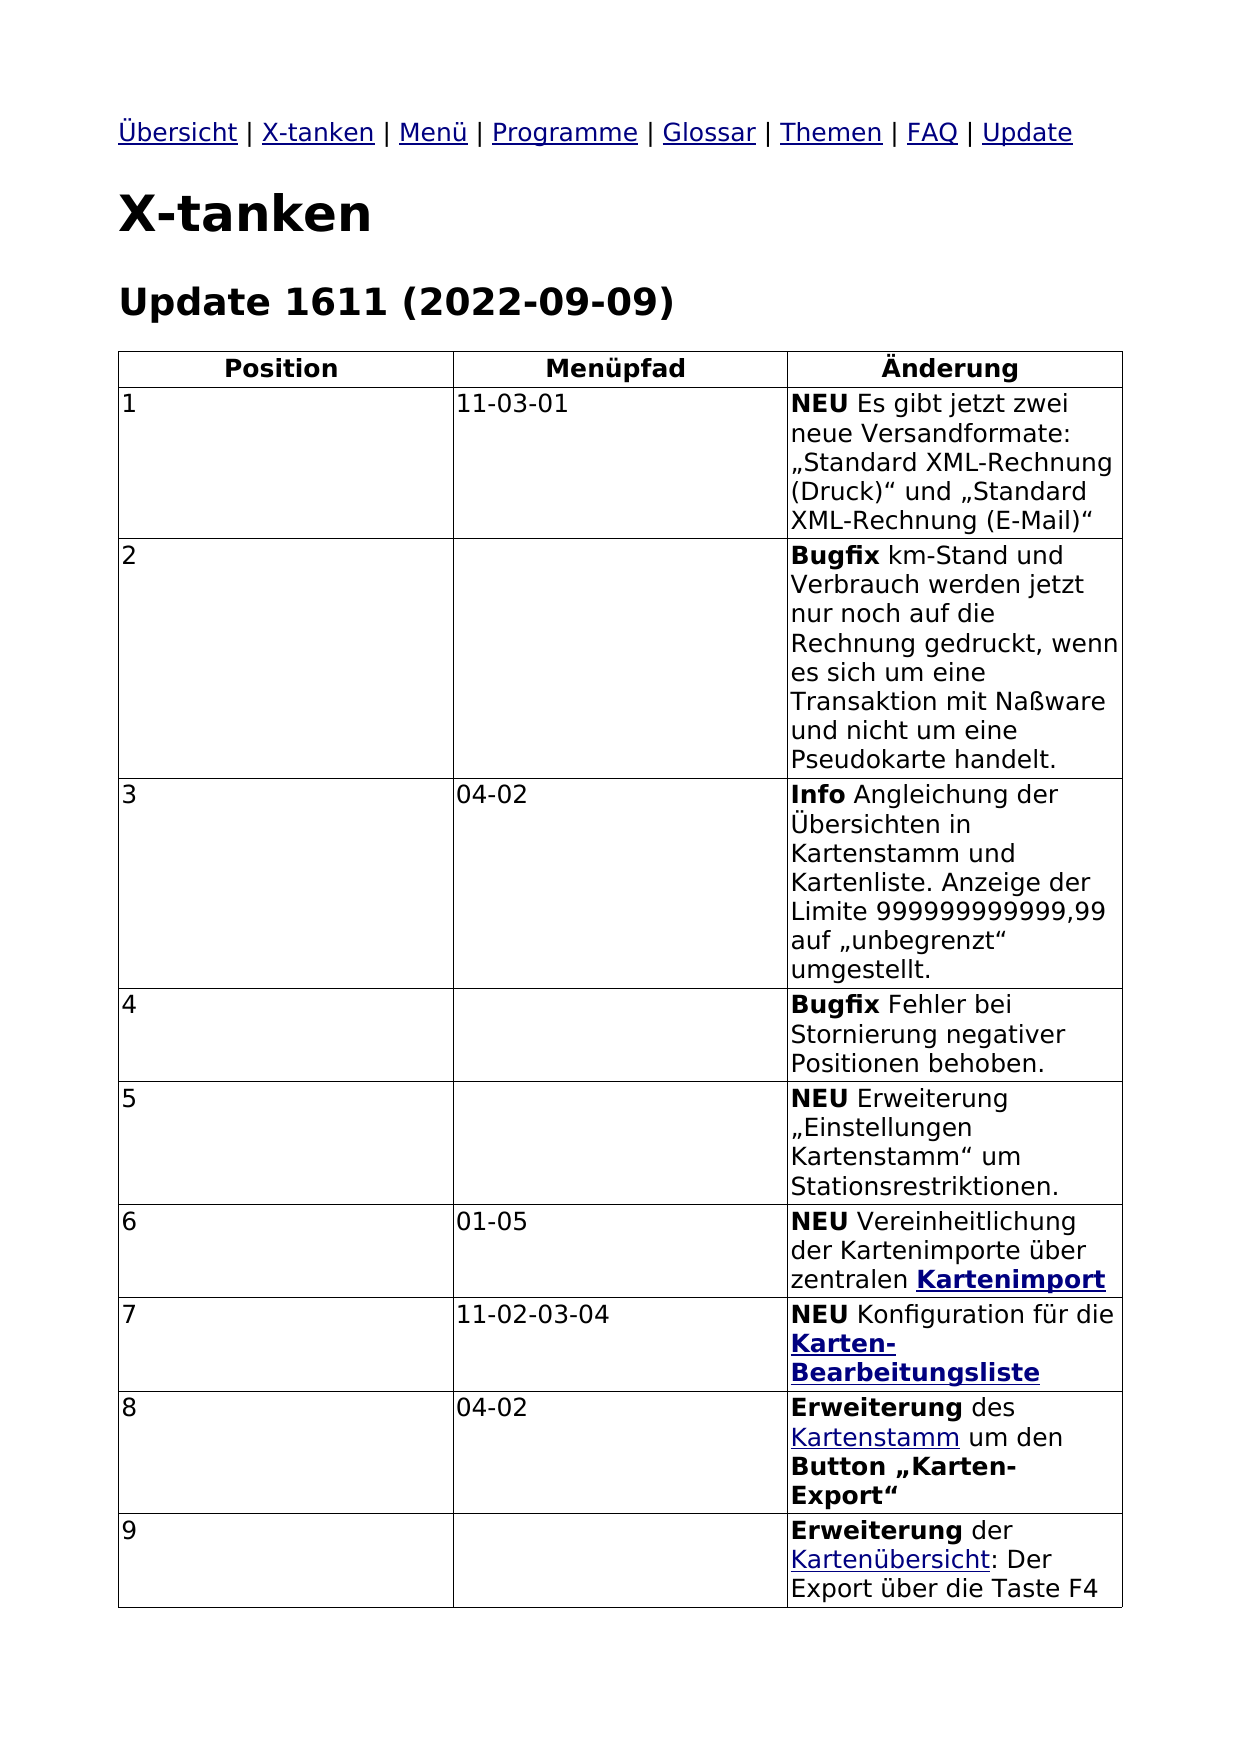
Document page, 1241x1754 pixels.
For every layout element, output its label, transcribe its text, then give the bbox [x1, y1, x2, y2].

table_cell 8 [119, 1392, 453, 1513]
table_header Änderung [788, 352, 1122, 387]
table_cell Bugfix km-Stand und Verbrauch werden jetzt nur noch auf die Rechnung gedruckt, wenn es sich um eine Transaktion mit Naßware und nicht um eine Pseudokarte handelt. [788, 539, 1122, 778]
table_cell [454, 989, 787, 1081]
table_cell 9 [119, 1514, 453, 1607]
table_cell 11-02-03-04 [454, 1298, 787, 1391]
table_cell 4 [119, 989, 453, 1081]
table_cell 01-05 [454, 1205, 787, 1297]
subtitle Update 1611 (2022-09-09) [118, 281, 1122, 324]
table_cell 04-02 [454, 779, 787, 988]
table_cell 5 [119, 1082, 453, 1204]
table_cell Bugfix Fehler bei Stornierung negativer Positionen behoben. [788, 989, 1122, 1081]
table_header Menüpfad [454, 352, 787, 387]
table_cell 7 [119, 1298, 453, 1391]
table_cell NEU Erweiterung „Einstellungen Kartenstamm“ um Stationsrestriktionen. [788, 1082, 1122, 1204]
table_cell Info Angleichung der Übersichten in Kartenstamm und Kartenliste. Anzeige der Limite 999999999999,99 auf „unbegrenzt“ umgestellt. [788, 779, 1122, 988]
table_cell 1 [119, 388, 453, 538]
text Übersicht | X-tanken | Menü | Programme | Glossar | Themen | FAQ | Update [118, 118, 1122, 147]
table_cell [454, 1082, 787, 1204]
table_cell 2 [119, 539, 453, 778]
subtitle X-tanken [118, 185, 1122, 243]
table_header Position [119, 352, 453, 387]
table_cell NEU Vereinheitlichung der Kartenimporte über zentralen Kartenimport [788, 1205, 1122, 1297]
table_cell 11-03-01 [454, 388, 787, 538]
table_cell Erweiterung des Kartenstamm um den Button „Karten-Export“ [788, 1392, 1122, 1513]
table_cell 6 [119, 1205, 453, 1297]
table_cell NEU Es gibt jetzt zwei neue Versandformate: „Standard XML-Rechnung (Druck)“ und „Standard XML-Rechnung (E-Mail)“ [788, 388, 1122, 538]
table_cell 04-02 [454, 1392, 787, 1513]
table_cell Erweiterung der Kartenübersicht: Der Export über die Taste F4 [788, 1514, 1122, 1607]
table_cell NEU Konfiguration für die Karten-Bearbeitungsliste [788, 1298, 1122, 1391]
table_cell 3 [119, 779, 453, 988]
table_cell [454, 539, 787, 778]
table_cell [454, 1514, 787, 1607]
